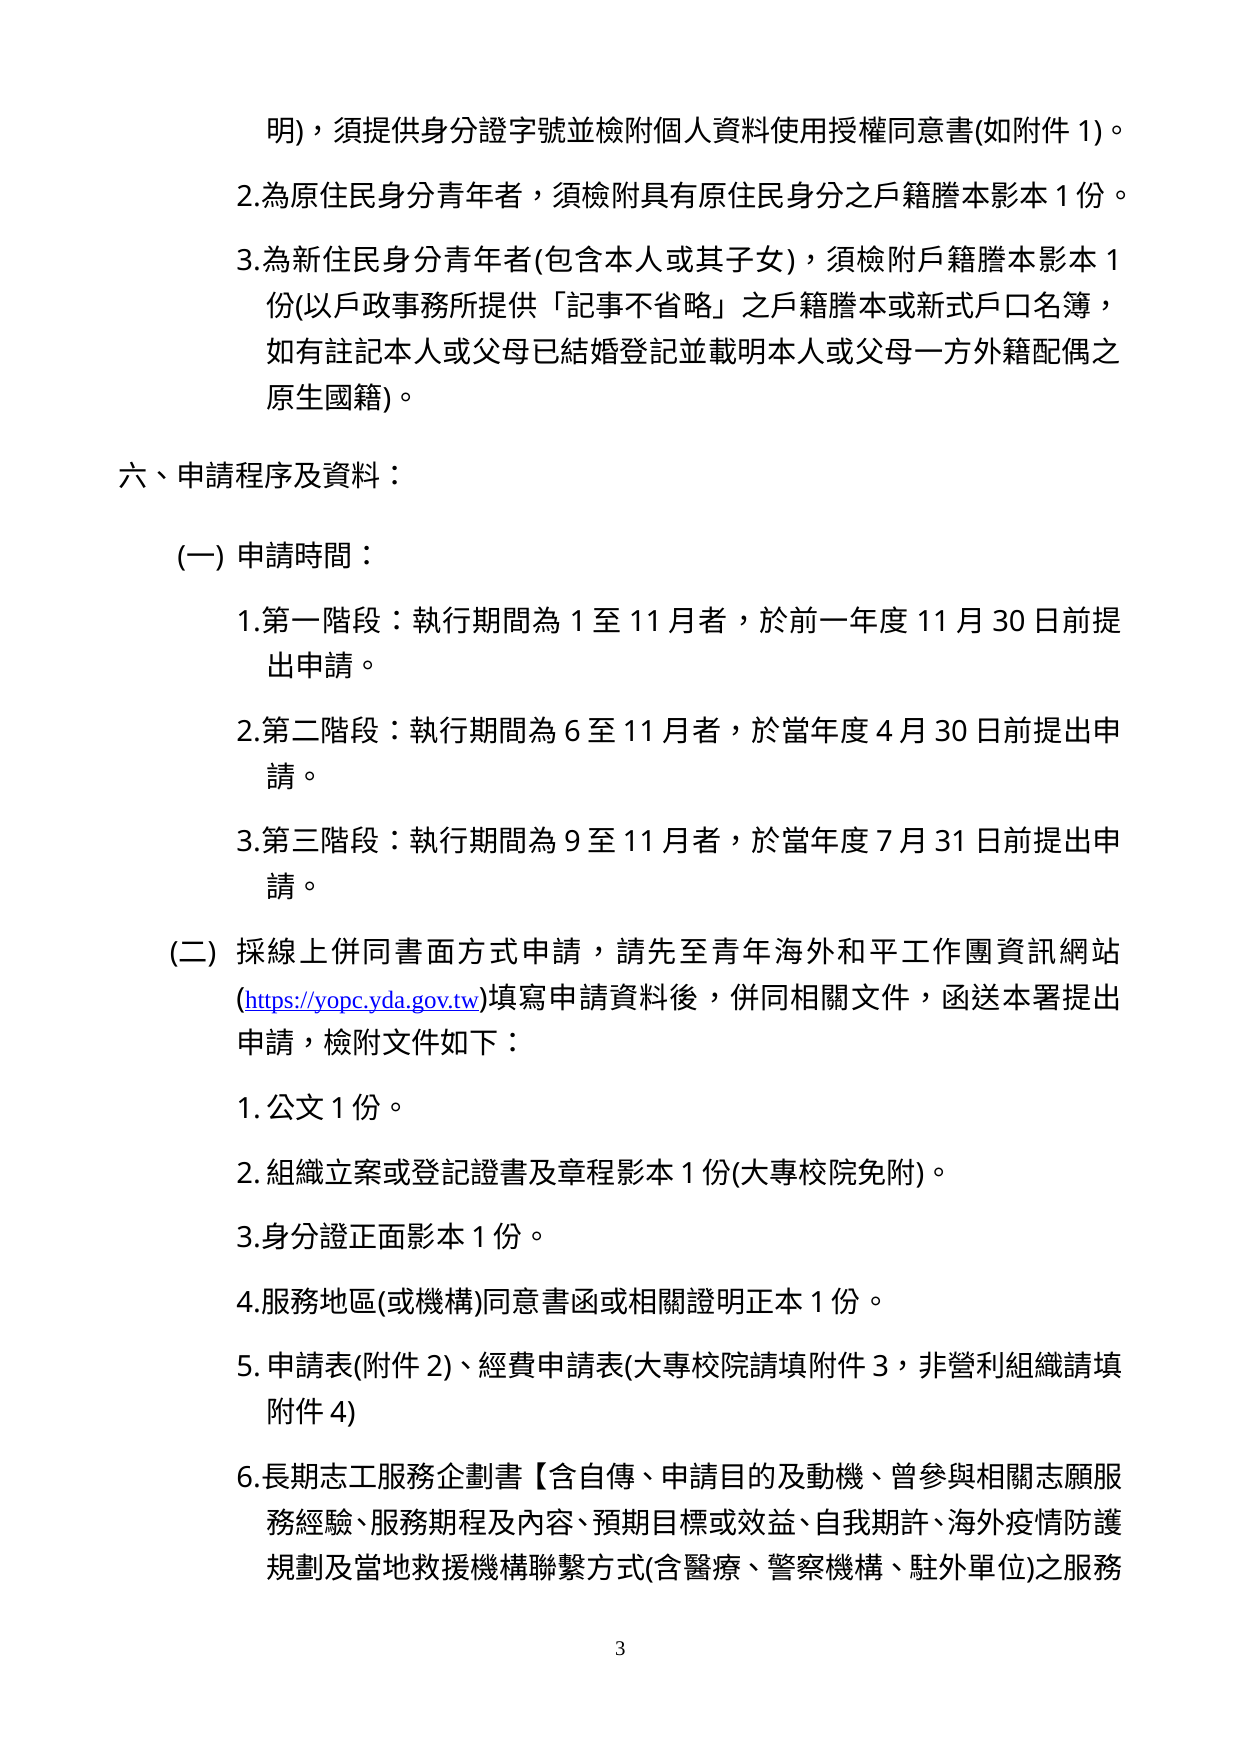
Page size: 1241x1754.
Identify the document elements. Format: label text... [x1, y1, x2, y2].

text 1. 公文1份。 [236, 1082, 1122, 1128]
text 5. 申請表(附件2)、經費申請表(大專校院請填附件3，非營利組織請填附件4) [236, 1340, 1122, 1432]
text 6.長期志工服務企劃書【含自傳、申請目的及動機、曾參與相關志願服務經驗、服務期程及內容、預期目標或效益、自我期許、海外疫情防護規劃及當地救援機構聯繫方式(含醫療、警察機構、駐外單位)之服務 [236, 1451, 1122, 1588]
text (一) 申請時間： [169, 530, 1122, 576]
text 2.第二階段：執行期間為6至11月者，於當年度4月30日前提出申請。 [236, 705, 1122, 796]
text 4.服務地區(或機構)同意書函或相關證明正本1份。 [236, 1276, 1122, 1321]
text 2. 組織立案或登記證書及章程影本1份(大專校院免附)。 [236, 1146, 1122, 1192]
text 3.身分證正面影本1份。 [236, 1211, 1122, 1257]
text 1.為經濟弱勢家庭青年者(領有政府核發之低收入戶或中低收入戶證明)，須提供身分證字號並檢附個人資料使用授權同意書(如附件1)。 [236, 105, 1122, 151]
text 3.為新住民身分青年者(包含本人或其子女)，須檢附戶籍謄本影本1份(以戶政事務所提供「記事不省略」之戶籍謄本或新式戶口名簿，如有註記本人或父母已結婚登記並載明本人或父母一方外籍配偶之原生國籍)。 [236, 234, 1122, 417]
text 1.第一階段：執行期間為1至11月者，於前一年度11月30日前提出申請。 [236, 594, 1122, 686]
text 2.為原住民身分青年者，須檢附具有原住民身分之戶籍謄本影本1份。 [236, 169, 1122, 215]
text 3.第三階段：執行期間為9至11月者，於當年度7月31日前提出申請。 [236, 815, 1122, 907]
text 六、申請程序及資料： [118, 436, 1122, 511]
text (二) 採線上併同書面方式申請，請先至青年海外和平工作團資訊網站(https://yopc.yda.gov.tw)填寫申請資料後，併同相關文件，函送本署提出申請，檢附文件如下： [169, 926, 1122, 1063]
